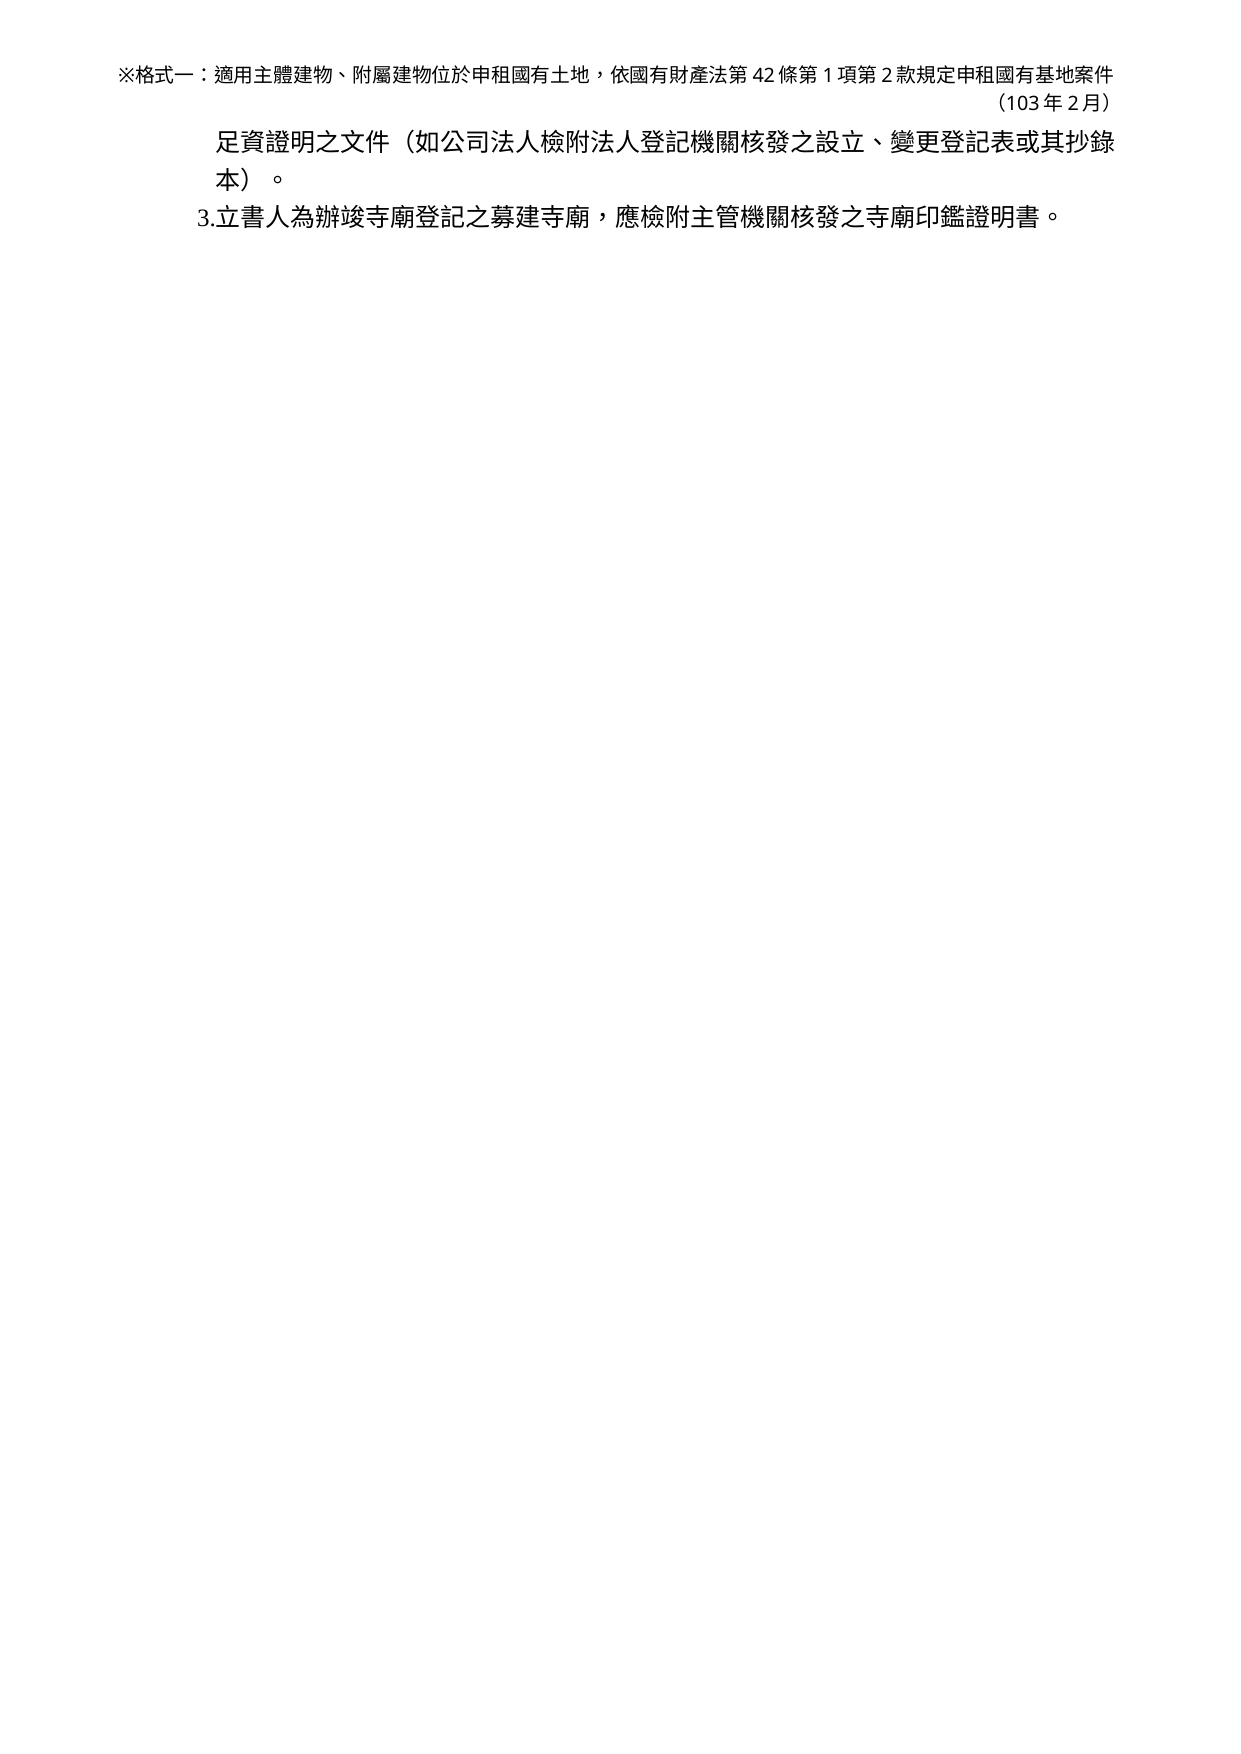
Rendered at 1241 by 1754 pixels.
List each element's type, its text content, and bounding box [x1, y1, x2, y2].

text 3.立書人為辦竣寺廟登記之募建寺廟，應檢附主管機關核發之寺廟印鑑證明書。 [197, 197, 1149, 234]
text 足資證明之文件（如公司法人檢附法人登記機關核發之設立、變更登記表或其抄錄本）。 [197, 122, 1149, 197]
